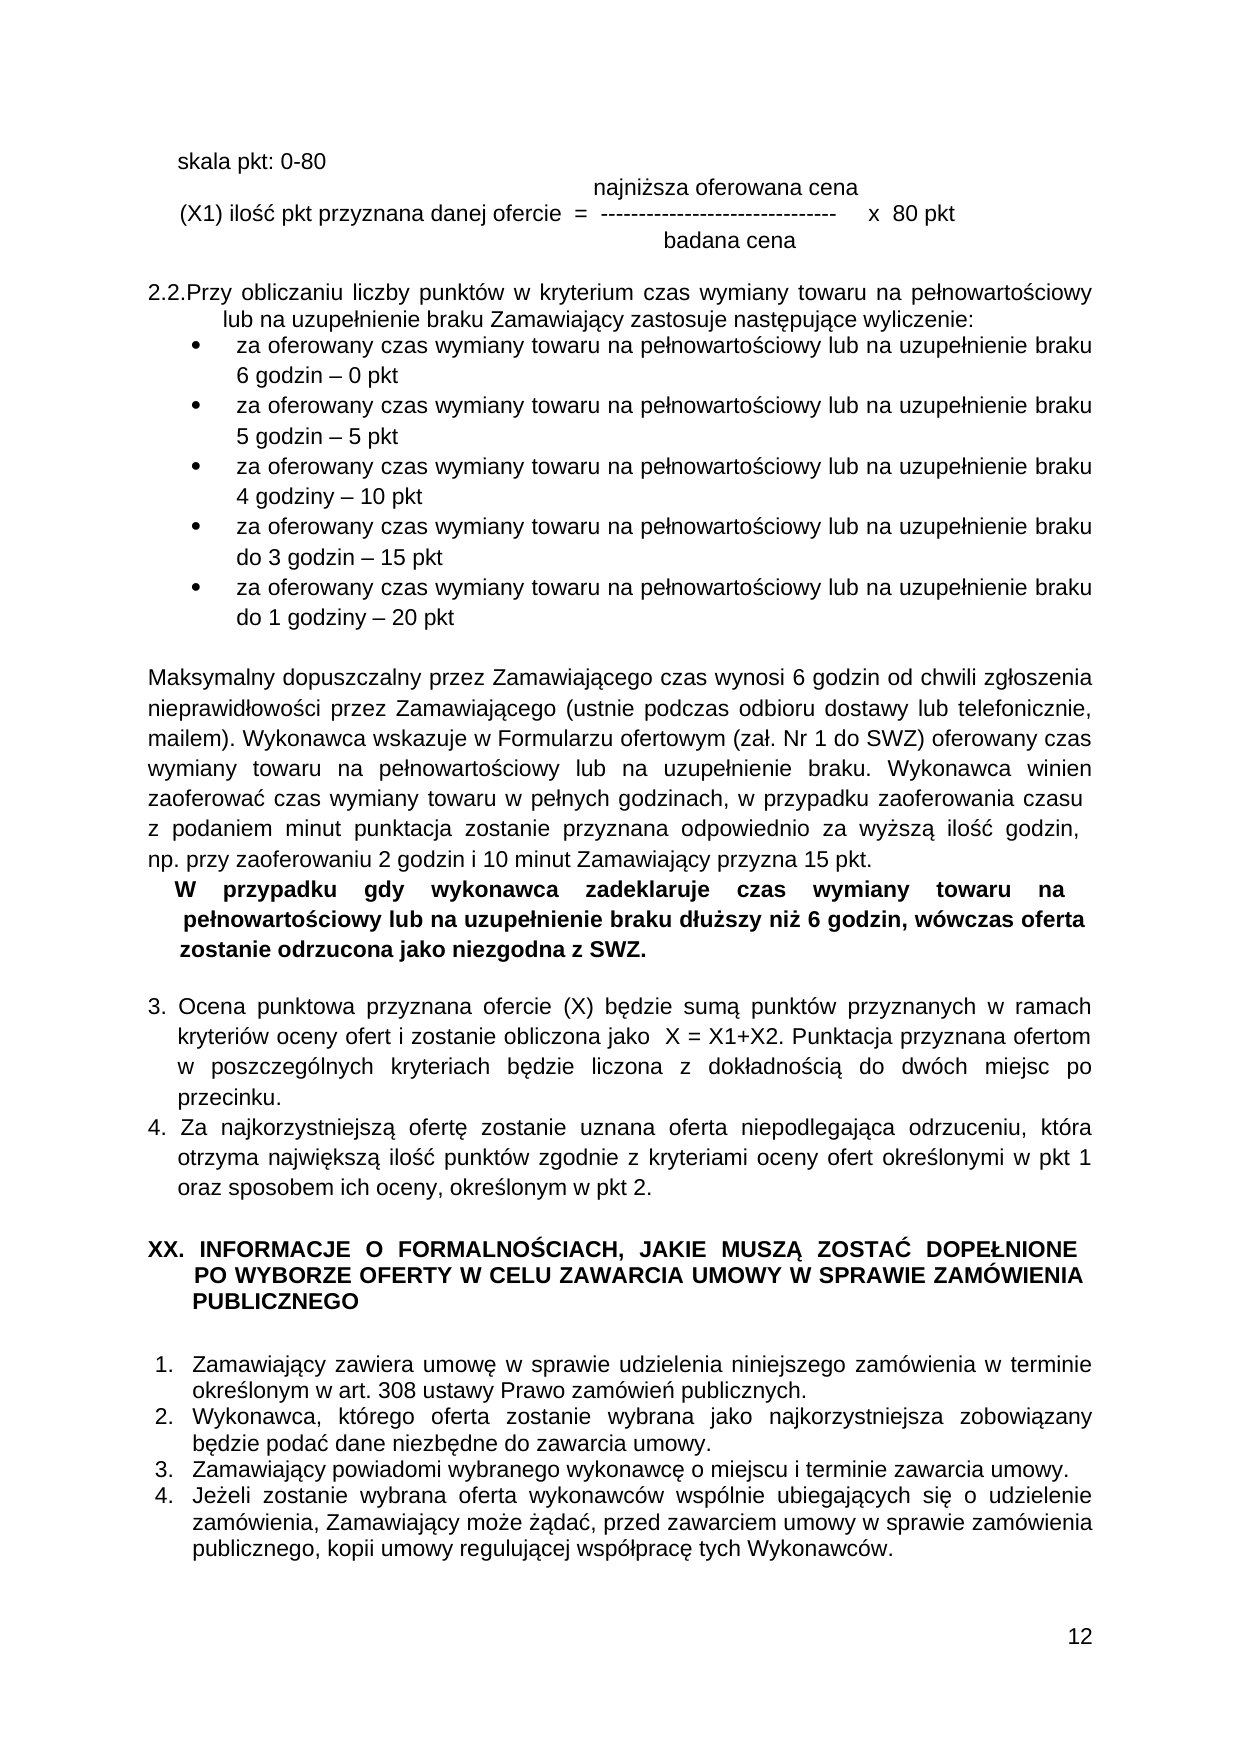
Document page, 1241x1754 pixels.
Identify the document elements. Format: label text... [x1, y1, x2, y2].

text W przypadku gdy wykonawca zadeklaruje czas wymiany towaru na pełnowartościowy lub na uzupełnienie braku dłuższy niż 6 godzin, wówczas oferta zostanie odrzucona jako niezgodna z SWZ. [148, 876, 1093, 963]
text najniższa oferowana cena [186, 174, 1093, 200]
text 3. Ocena punktowa przyznana ofercie (X) będzie sumą punktów przyznanych w ramach kryteriów oceny ofert i zostanie obliczona jako X = X1+X2. Punktacja przyznana ofertom w poszczególnych kryteriach będzie liczona z dokładnością do dwóch miejsc po przecinku. [148, 993, 1093, 1110]
list XX. INFORMACJE O FORMALNOŚCIACH, JAKIE MUSZĄ ZOSTAĆ DOPEŁNIONE PO WYBORZE OFERTY W CELU ZAWARCIA UMOWY W SPRAWIE ZAMÓWIENIA PUBLICZNEGO [148, 1236, 1093, 1314]
list za oferowany czas wymiany towaru na pełnowartościowy lub na uzupełnienie braku do 1 godziny – 20 pkt [192, 574, 1093, 630]
list za oferowany czas wymiany towaru na pełnowartościowy lub na uzupełnienie braku 4 godziny – 10 pkt [192, 453, 1093, 509]
list Wykonawca, którego oferta zostanie wybrana jako najkorzystniejsza zobowiązany będzie podać dane niezbędne do zawarcia umowy. [154, 1403, 1093, 1456]
text (X1) ilość pkt przyznana danej ofercie = ------------------------------- x 80 pkt [148, 200, 1093, 227]
list Zamawiający powiadomi wybranego wykonawcę o miejscu i terminie zawarcia umowy. [154, 1456, 1093, 1482]
list Przy obliczaniu liczby punktów w kryterium czas wymiany towaru na pełnowartościowy lub na uzupełnienie braku Zamawiający zastosuje następujące wyliczenie: [148, 279, 1093, 332]
list za oferowany czas wymiany towaru na pełnowartościowy lub na uzupełnienie braku 6 godzin – 0 pkt [192, 332, 1093, 389]
text skala pkt: 0-80 [148, 148, 1093, 174]
text badana cena [555, 227, 1093, 253]
text Maksymalny dopuszczalny przez Zamawiającego czas wynosi 6 godzin od chwili zgłoszenia nieprawidłowości przez Zamawiającego (ustnie podczas odbioru dostawy lub telefonicznie, mailem). Wykonawca wskazuje w Formularzu ofertowym (zał. Nr 1 do SWZ) oferowany czas wymiany towaru na pełnowartościowy lub na uzupełnienie braku. Wykonawca winien zaoferować czas wymiany towaru w pełnych godzinach, w przypadku zaoferowania czasu z podaniem minut punktacja zostanie przyznana odpowiednio za wyższą ilość godzin, np. przy zaoferowaniu 2 godzin i 10 minut Zamawiający przyzna 15 pkt. [148, 664, 1093, 872]
list Zamawiający zawiera umowę w sprawie udzielenia niniejszego zamówienia w terminie określonym w art. 308 ustawy Prawo zamówień publicznych. [154, 1351, 1093, 1403]
list za oferowany czas wymiany towaru na pełnowartościowy lub na uzupełnienie braku do 3 godzin – 15 pkt [192, 513, 1093, 570]
list Jeżeli zostanie wybrana oferta wykonawców wspólnie ubiegających się o udzielenie zamówienia, Zamawiający może żądać, przed zawarciem umowy w sprawie zamówienia publicznego, kopii umowy regulującej współpracę tych Wykonawców. [154, 1482, 1093, 1561]
list za oferowany czas wymiany towaru na pełnowartościowy lub na uzupełnienie braku 5 godzin – 5 pkt [192, 392, 1093, 449]
text 4. Za najkorzystniejszą ofertę zostanie uznana oferta niepodlegająca odrzuceniu, która otrzyma największą ilość punktów zgodnie z kryteriami oceny ofert określonymi w pkt 1 oraz sposobem ich oceny, określonym w pkt 2. [148, 1114, 1093, 1200]
